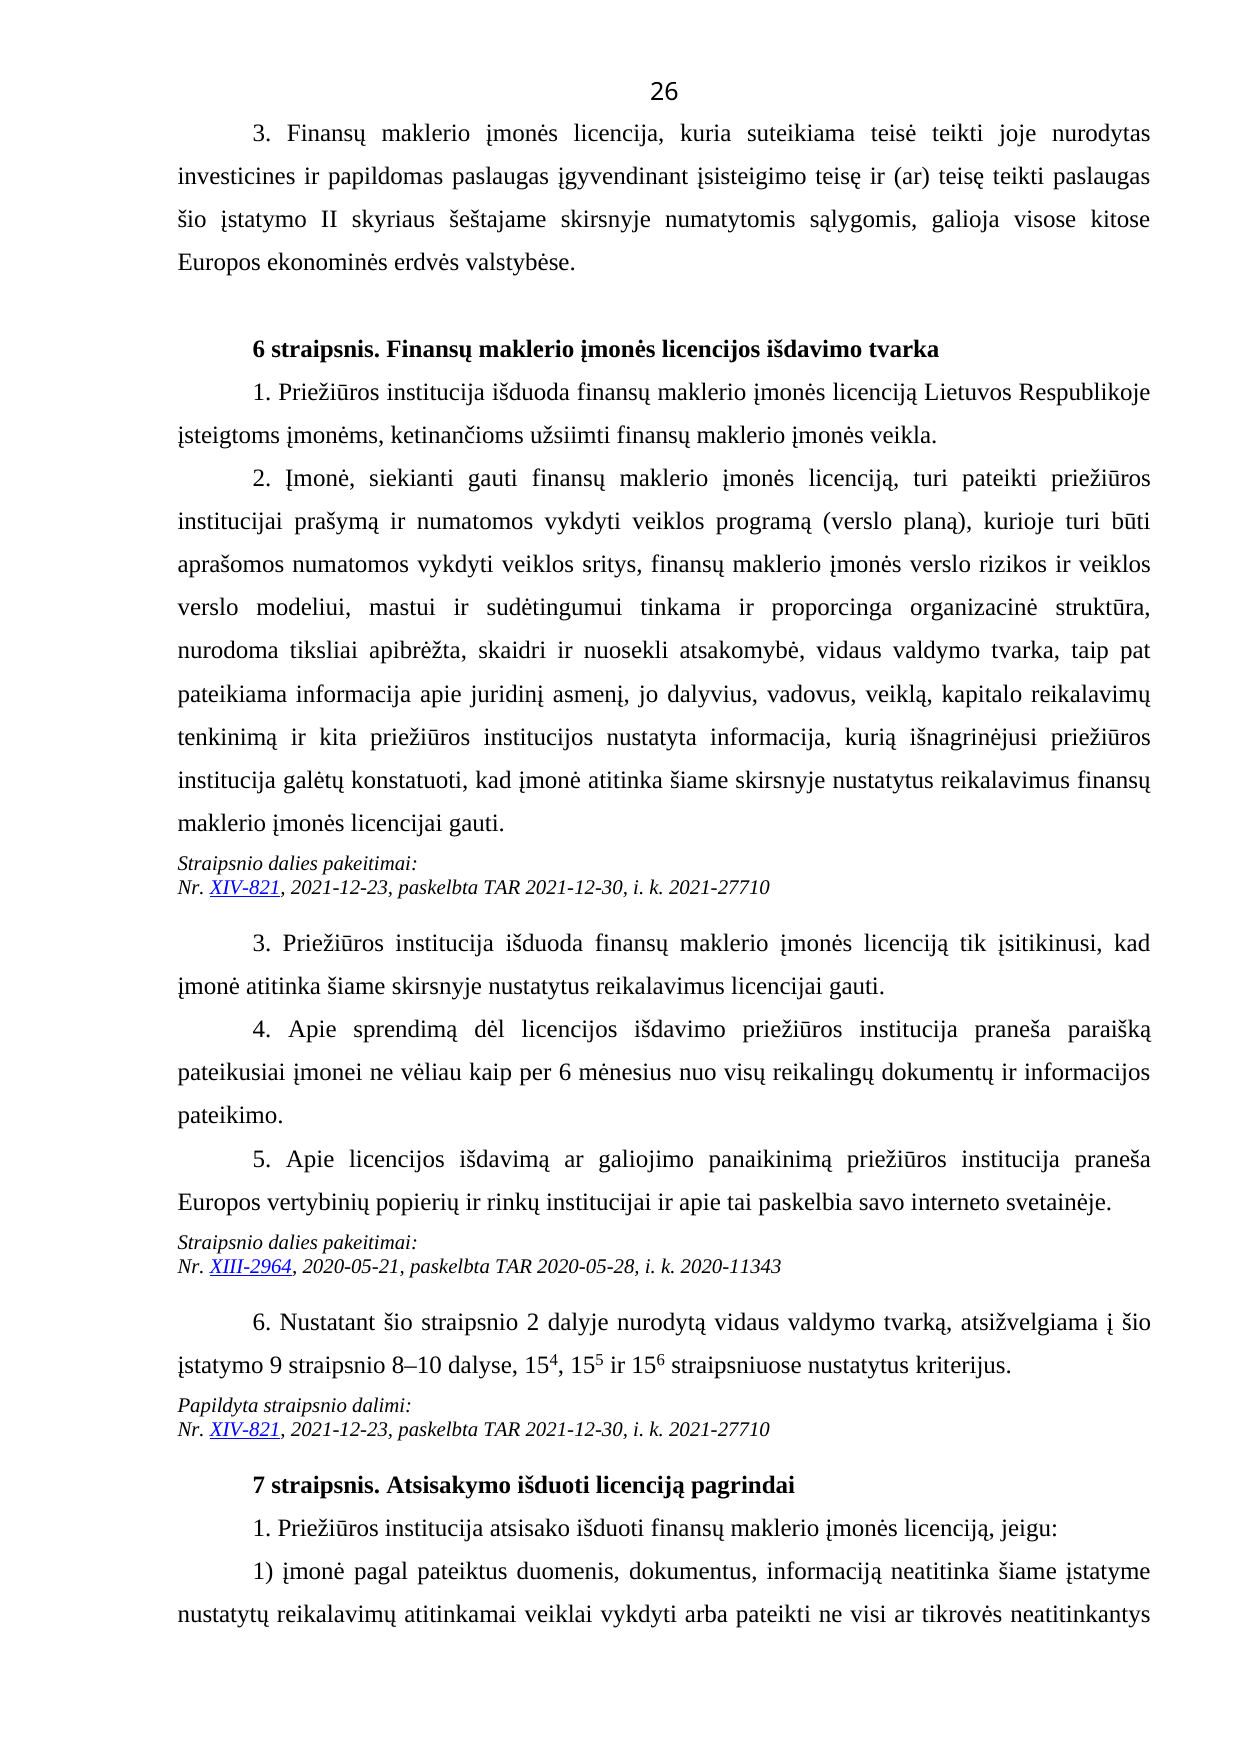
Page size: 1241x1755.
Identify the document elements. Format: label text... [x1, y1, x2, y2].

text 7 straipsnis. Atsisakymo išduoti licenciją pagrindai [177, 1470, 1152, 1499]
text Nr. XIII-2964, 2020-05-21, paskelbta TAR 2020-05-28, i. k. 2020-11343 [177, 1254, 1152, 1278]
text 6. Nustatant šio straipsnio 2 dalyje nurodytą vidaus valdymo tvarką, atsižvelgiama į šio įstatymo 9 straipsnio 8–10 dalyse, 154, 155 ir 156 straipsniuose nustatytus kriterijus. [177, 1307, 1152, 1379]
text 1. Priežiūros institucija išduoda finansų maklerio įmonės licenciją Lietuvos Respublikoje įsteigtoms įmonėms, ketinančioms užsiimti finansų maklerio įmonės veikla. [177, 377, 1152, 449]
text 5. Apie licencijos išdavimą ar galiojimo panaikinimą priežiūros institucija praneša Europos vertybinių popierių ir rinkų institucijai ir apie tai paskelbia savo interneto svetainėje. [177, 1144, 1152, 1216]
text 3. Finansų maklerio įmonės licencija, kuria suteikiama teisė teikti joje nurodytas investicines ir papildomas paslaugas įgyvendinant įsisteigimo teisę ir (ar) teisę teikti paslaugas šio įstatymo II skyriaus šeštajame skirsnyje numatytomis sąlygomis, galioja visose kitose Europos ekonominės erdvės valstybėse. [177, 118, 1152, 276]
text 4. Apie sprendimą dėl licencijos išdavimo priežiūros institucija praneša paraišką pateikusiai įmonei ne vėliau kaip per 6 mėnesius nuo visų reikalingų dokumentų ir informacijos pateikimo. [177, 1014, 1152, 1129]
text 3. Priežiūros institucija išduoda finansų maklerio įmonės licenciją tik įsitikinusi, kad įmonė atitinka šiame skirsnyje nustatytus reikalavimus licencijai gauti. [177, 928, 1152, 1000]
text 2. Įmonė, siekianti gauti finansų maklerio įmonės licenciją, turi pateikti priežiūros institucijai prašymą ir numatomos vykdyti veiklos programą (verslo planą), kurioje turi būti aprašomos numatomos vykdyti veiklos sritys, finansų maklerio įmonės verslo rizikos ir veiklos verslo modeliui, mastui ir sudėtingumui tinkama ir proporcinga organizacinė struktūra, nurodoma tiksliai apibrėžta, skaidri ir nuosekli atsakomybė, vidaus valdymo tvarka, taip pat pateikiama informacija apie juridinį asmenį, jo dalyvius, vadovus, veiklą, kapitalo reikalavimų tenkinimą ir kita priežiūros institucijos nustatyta informacija, kurią išnagrinėjusi priežiūros institucija galėtų konstatuoti, kad įmonė atitinka šiame skirsnyje nustatytus reikalavimus finansų maklerio įmonės licencijai gauti. [177, 463, 1152, 837]
text Nr. XIV-821, 2021-12-23, paskelbta TAR 2021-12-30, i. k. 2021-27710 [177, 1417, 1152, 1441]
text 1) įmonė pagal pateiktus duomenis, dokumentus, informaciją neatitinka šiame įstatyme nustatytų reikalavimų atitinkamai veiklai vykdyti arba pateikti ne visi ar tikrovės neatitinkantys [177, 1556, 1152, 1628]
text 6 straipsnis. Finansų maklerio įmonės licencijos išdavimo tvarka [177, 334, 1152, 362]
text Papildyta straipsnio dalimi: [177, 1393, 1152, 1417]
text 1. Priežiūros institucija atsisako išduoti finansų maklerio įmonės licenciją, jeigu: [177, 1513, 1152, 1542]
text Nr. XIV-821, 2021-12-23, paskelbta TAR 2021-12-30, i. k. 2021-27710 [177, 875, 1152, 899]
text Straipsnio dalies pakeitimai: [177, 851, 1152, 875]
text Straipsnio dalies pakeitimai: [177, 1230, 1152, 1254]
